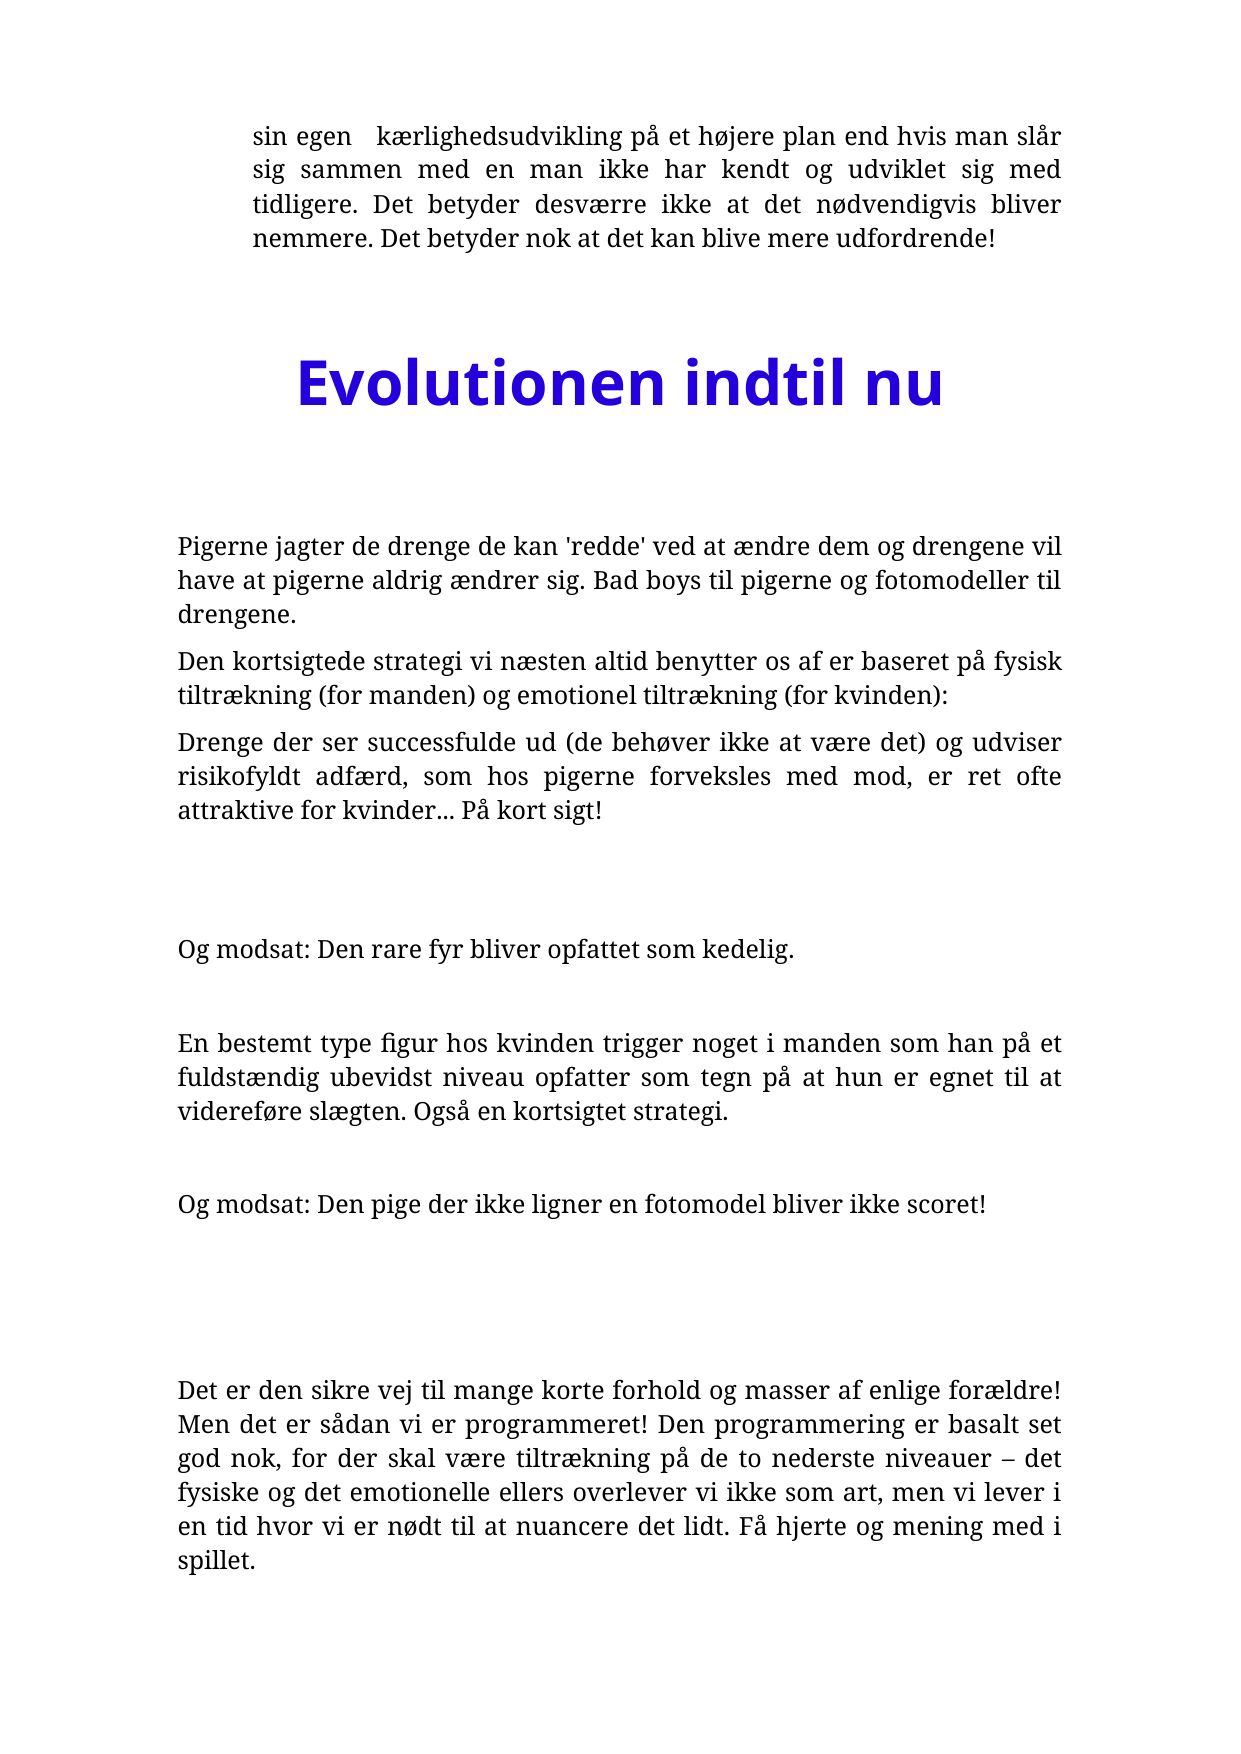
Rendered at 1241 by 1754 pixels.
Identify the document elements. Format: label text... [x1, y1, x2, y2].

text Pigerne jagter de drenge de kan 'redde' ved at ændre dem og drengene vil have at pigerne aldrig ændrer sig. Bad boys til pigerne og fotomodeller til drengene. [177, 529, 1063, 631]
text Den kortsigtede strategi vi næsten altid benytter os af er baseret på fysisk tiltrækning (for manden) og emotionel tiltrækning (for kvinden): [177, 644, 1063, 712]
text Og modsat: Den pige der ikke ligner en fotomodel bliver ikke scoret! [177, 1186, 1063, 1221]
text Drenge der ser successfulde ud (de behøver ikke at være det) og udviser risikofyldt adfærd, som hos pigerne forveksles med mod, er ret ofte attraktive for kvinder... På kort sigt! [177, 724, 1063, 826]
text En bestemt type figur hos kvinden trigger noget i manden som han på et fuldstændig ubevidst niveau opfatter som tegn på at hun er egnet til at videreføre slægten. Også en kortsigtet strategi. [177, 1025, 1063, 1127]
subtitle Evolutionen indtil nu [118, 338, 1122, 423]
text Det er den sikre vej til mange korte forhold og masser af enlige forældre! Men det er sådan vi er programmeret! Den programmering er basalt set god nok, for der skal være tiltrækning på de to nederste niveauer – det fysiske og det emotionelle ellers overlever vi ikke som art, men vi lever i en tid hvor vi er nødt til at nuancere det lidt. Få hjerte og mening med i spillet. [177, 1373, 1063, 1577]
list sin egen kærlighedsudvikling på et højere plan end hvis man slår sig sammen med en man ikke har kendt og udviklet sig med tidligere. Det betyder desværre ikke at det nødvendigvis bliver nemmere. Det betyder nok at det kan blive mere udfordrende! [215, 118, 1063, 254]
text Og modsat: Den rare fyr bliver opfattet som kedelig. [177, 932, 1063, 966]
